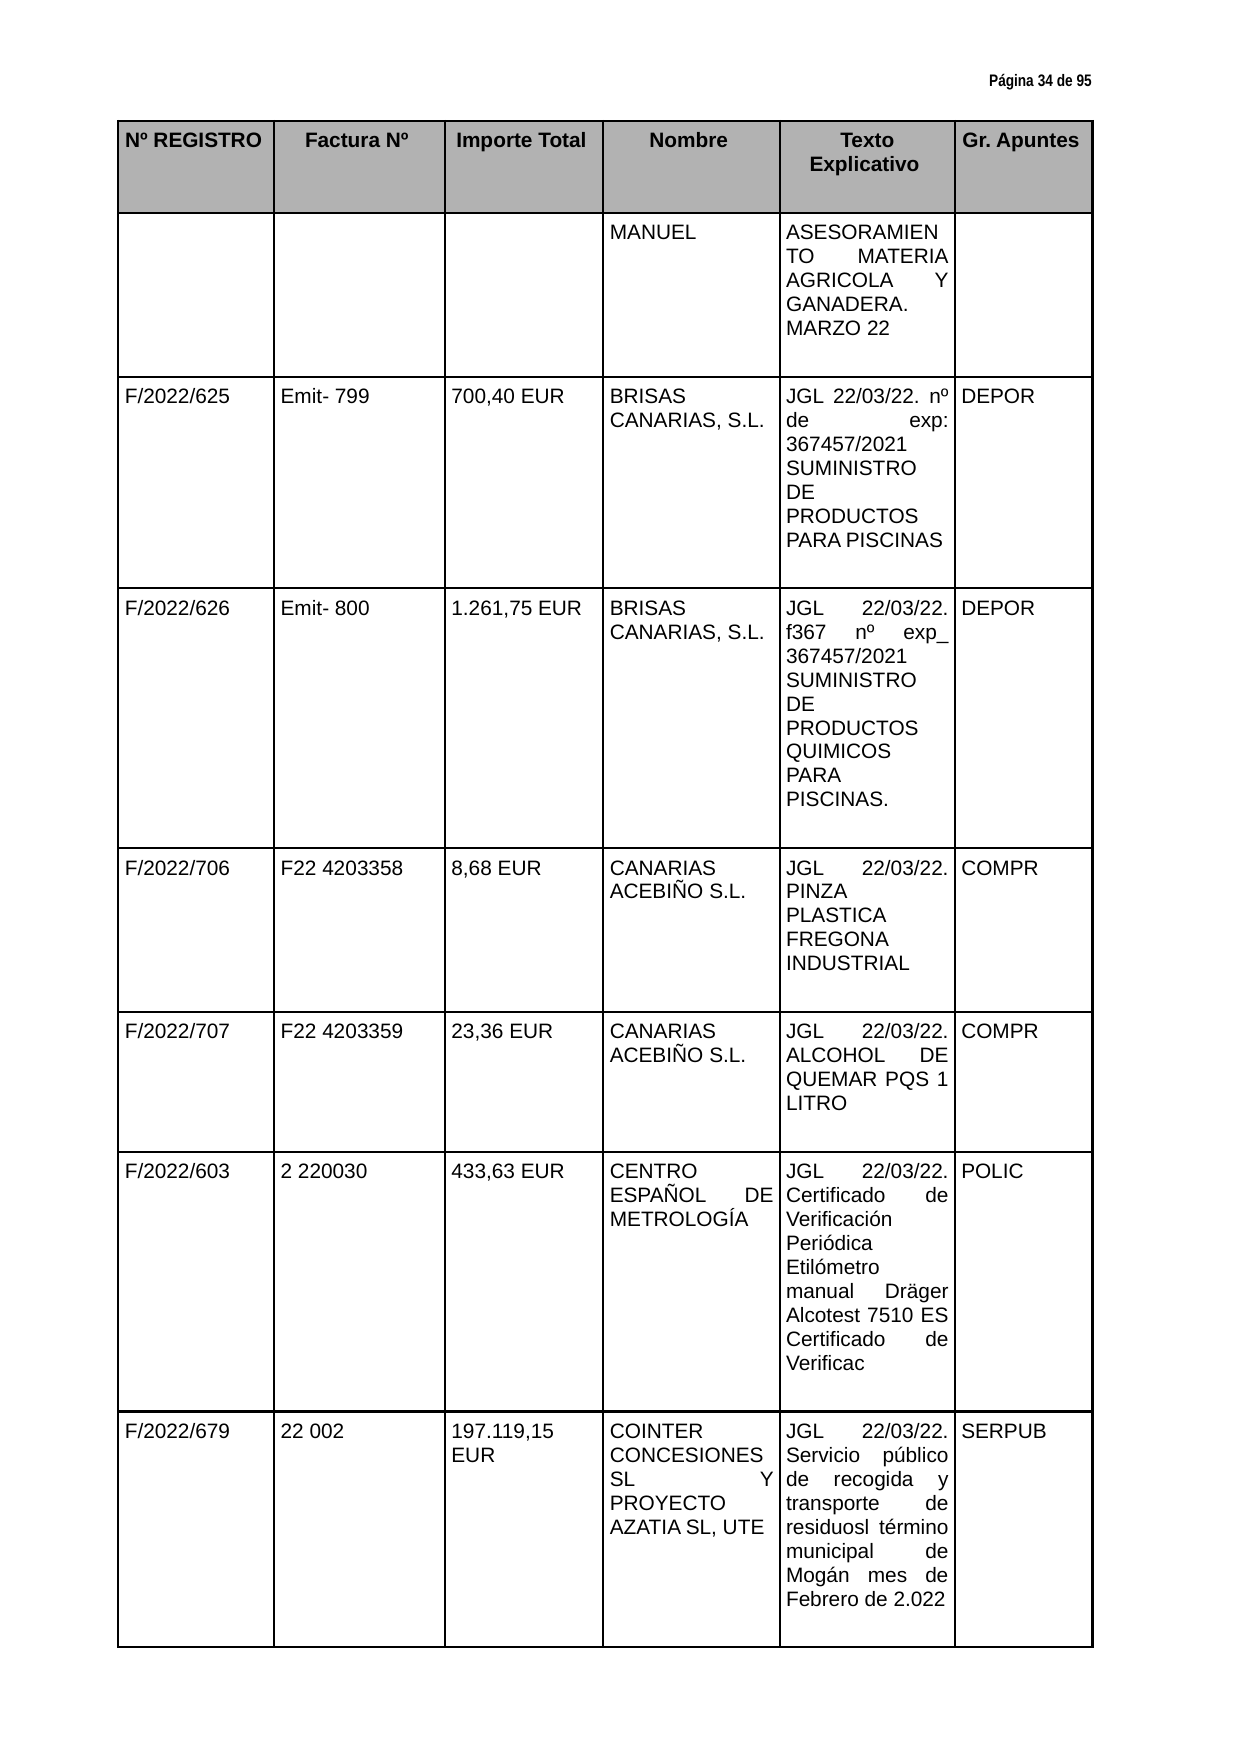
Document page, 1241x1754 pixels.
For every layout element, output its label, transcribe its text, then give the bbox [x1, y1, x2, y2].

table_cell 1.261,75 EUR [446, 589, 602, 847]
table_cell CANARIAS ACEBIÑO S.L. [604, 849, 779, 1011]
table_cell F22 4203358 [275, 849, 444, 1011]
table_cell POLIC [956, 1153, 1091, 1410]
table_cell CANARIAS ACEBIÑO S.L. [604, 1013, 779, 1151]
table_cell [956, 214, 1091, 376]
table_cell Emit- 800 [275, 589, 444, 847]
table_cell 2 220030 [275, 1153, 444, 1410]
table_header Texto Explicativo [781, 122, 954, 212]
table_cell COINTER CONCESIONES SL Y PROYECTO AZATIA SL, UTE [604, 1413, 779, 1646]
table_cell BRISAS CANARIAS, S.L. [604, 589, 779, 847]
table_cell JGL 22/03/22. Certificado de Verificación Periódica Etilómetro manual Dräger Alcotest 7510 ES Certificado de Verificac [781, 1153, 954, 1410]
table_cell SERPUB [956, 1413, 1091, 1646]
table_cell F/2022/625 [119, 378, 273, 587]
table_cell F/2022/679 [119, 1413, 273, 1646]
table_cell JGL 22/03/22. f367 nº exp_ 367457/2021 SUMINISTRO DE PRODUCTOS QUIMICOS PARA PISCINAS. [781, 589, 954, 847]
table_cell BRISAS CANARIAS, S.L. [604, 378, 779, 587]
table_cell F/2022/603 [119, 1153, 273, 1410]
table_header Factura Nº [275, 122, 444, 212]
table_cell [446, 214, 602, 376]
table_cell 22 002 [275, 1413, 444, 1646]
table_header Nombre [604, 122, 779, 212]
table_cell 700,40 EUR [446, 378, 602, 587]
table_cell F/2022/706 [119, 849, 273, 1011]
table_cell F/2022/626 [119, 589, 273, 847]
table_header Gr. Apuntes [956, 122, 1091, 212]
table_cell MANUEL [604, 214, 779, 376]
table_cell 433,63 EUR [446, 1153, 602, 1410]
table_cell 197.119,15 EUR [446, 1413, 602, 1646]
table_cell F22 4203359 [275, 1013, 444, 1151]
table_cell JGL 22/03/22. ALCOHOL DE QUEMAR PQS 1 LITRO [781, 1013, 954, 1151]
table_cell F/2022/707 [119, 1013, 273, 1151]
table_cell CENTRO ESPAÑOL DE METROLOGÍA [604, 1153, 779, 1410]
table_cell Emit- 799 [275, 378, 444, 587]
table_cell JGL 22/03/22. Servicio público de recogida y transporte de residuosl término municipal de Mogán mes de Febrero de 2.022 [781, 1413, 954, 1646]
table_cell ASESORAMIENTO MATERIA AGRICOLA Y GANADERA. MARZO 22 [781, 214, 954, 376]
table_cell JGL 22/03/22. nº de exp: 367457/2021 SUMINISTRO DE PRODUCTOS PARA PISCINAS [781, 378, 954, 587]
table_cell DEPOR [956, 378, 1091, 587]
table_header Importe Total [446, 122, 602, 212]
table_cell [119, 214, 273, 376]
table_cell COMPR [956, 849, 1091, 1011]
table_header Nº REGISTRO [119, 122, 273, 212]
table_cell 23,36 EUR [446, 1013, 602, 1151]
table_cell [275, 214, 444, 376]
table_cell DEPOR [956, 589, 1091, 847]
table_cell COMPR [956, 1013, 1091, 1151]
table_cell 8,68 EUR [446, 849, 602, 1011]
table_cell JGL 22/03/22. PINZA PLASTICA FREGONA INDUSTRIAL [781, 849, 954, 1011]
